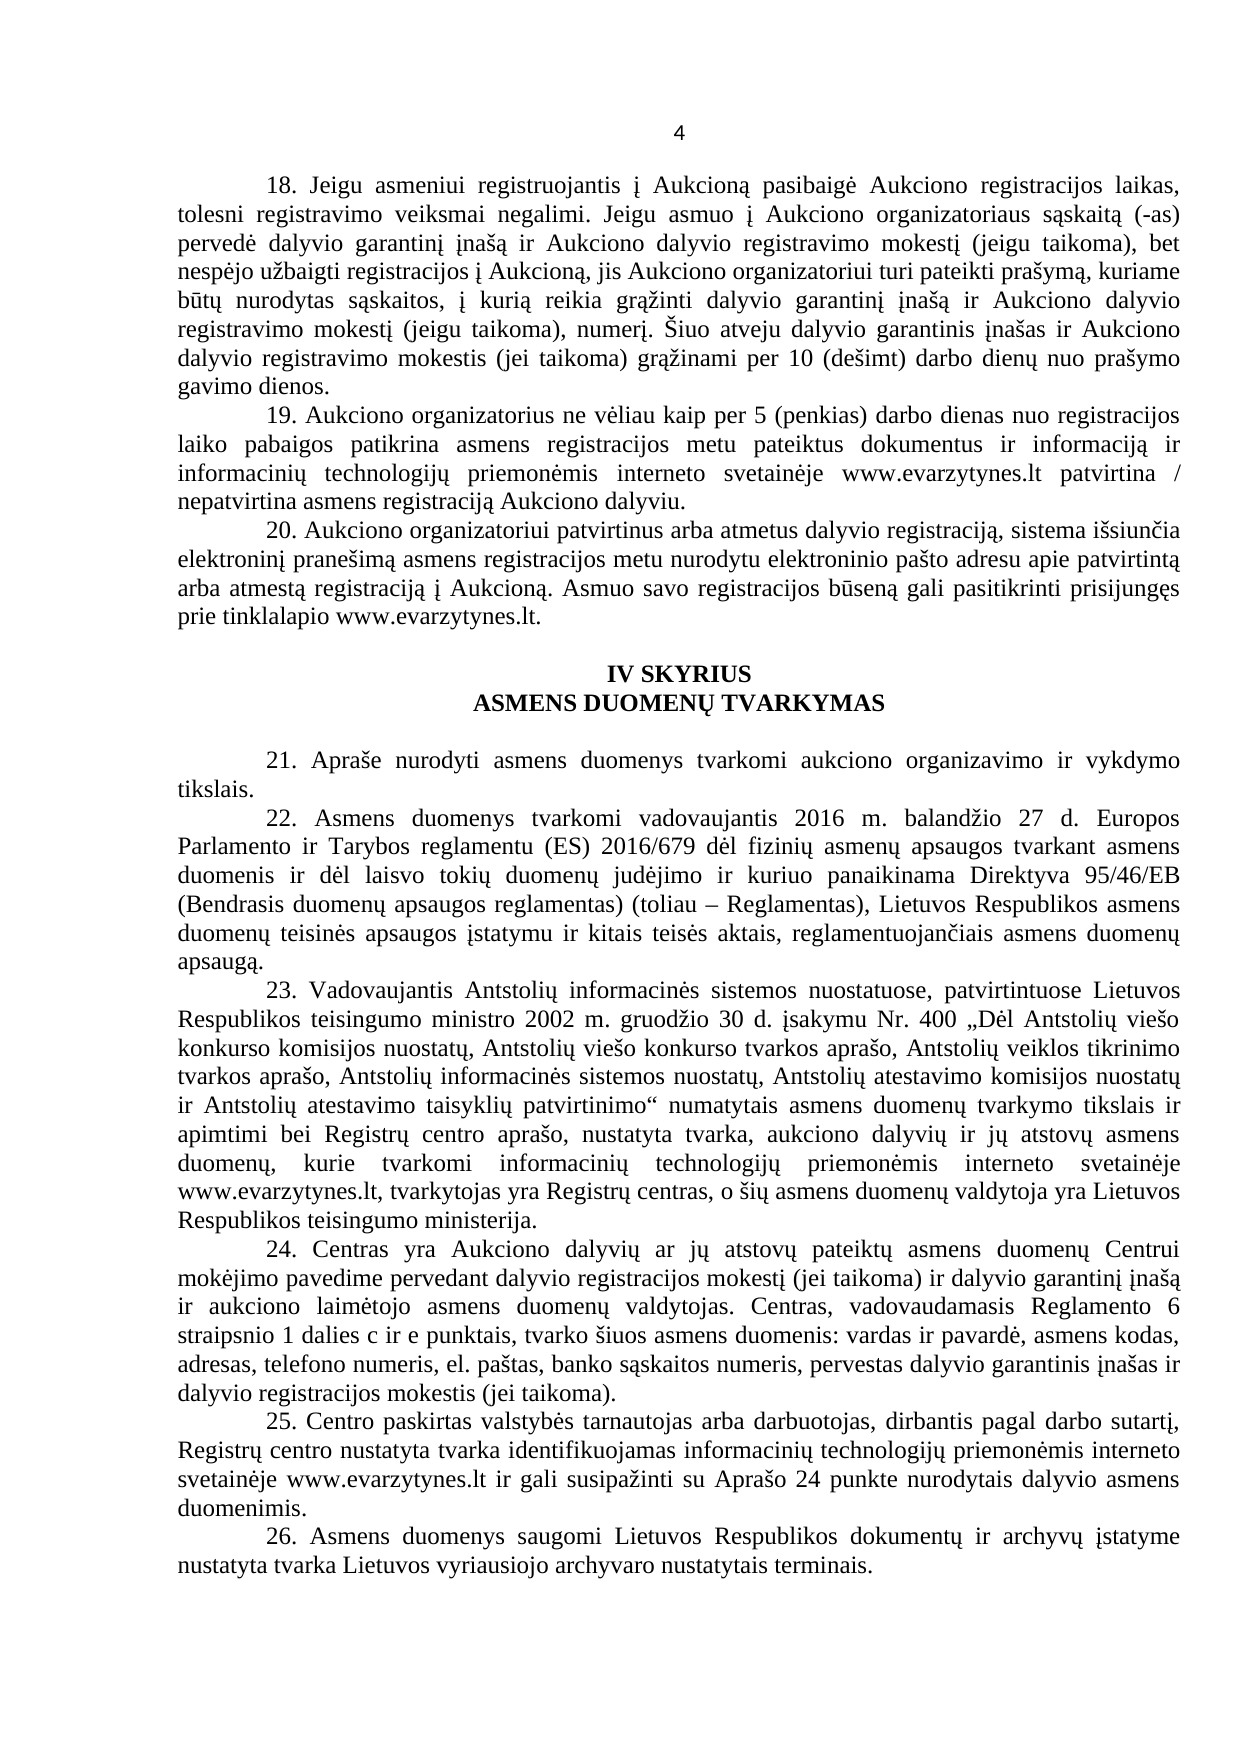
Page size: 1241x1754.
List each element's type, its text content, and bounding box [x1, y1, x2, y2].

text IV SKYRIUS [177, 659, 1181, 688]
text 21. Apraše nurodyti asmens duomenys tvarkomi aukciono organizavimo ir vykdymo tikslais. [177, 745, 1181, 803]
text 20. Aukciono organizatoriui patvirtinus arba atmetus dalyvio registraciją, sistema išsiunčia elektroninį pranešimą asmens registracijos metu nurodytu elektroninio pašto adresu apie patvirtintą arba atmestą registraciją į Aukcioną. Asmuo savo registracijos būseną gali pasitikrinti prisijungęs prie tinklalapio www.evarzytynes.lt. [177, 515, 1181, 630]
text 22. Asmens duomenys tvarkomi vadovaujantis 2016 m. balandžio 27 d. Europos Parlamento ir Tarybos reglamentu (ES) 2016/679 dėl fizinių asmenų apsaugos tvarkant asmens duomenis ir dėl laisvo tokių duomenų judėjimo ir kuriuo panaikinama Direktyva 95/46/EB (Bendrasis duomenų apsaugos reglamentas) (toliau – Reglamentas), Lietuvos Respublikos asmens duomenų teisinės apsaugos įstatymu ir kitais teisės aktais, reglamentuojančiais asmens duomenų apsaugą. [177, 803, 1181, 975]
text 24. Centras yra Aukciono dalyvių ar jų atstovų pateiktų asmens duomenų Centrui mokėjimo pavedime pervedant dalyvio registracijos mokestį (jei taikoma) ir dalyvio garantinį įnašą ir aukciono laimėtojo asmens duomenų valdytojas. Centras, vadovaudamasis Reglamento 6 straipsnio 1 dalies c ir e punktais, tvarko šiuos asmens duomenis: vardas ir pavardė, asmens kodas, adresas, telefono numeris, el. paštas, banko sąskaitos numeris, pervestas dalyvio garantinis įnašas ir dalyvio registracijos mokestis (jei taikoma). [177, 1234, 1181, 1406]
text 19. Aukciono organizatorius ne vėliau kaip per 5 (penkias) darbo dienas nuo registracijos laiko pabaigos patikrina asmens registracijos metu pateiktus dokumentus ir informaciją ir informacinių technologijų priemonėmis interneto svetainėje www.evarzytynes.lt patvirtina / nepatvirtina asmens registraciją Aukciono dalyviu. [177, 400, 1181, 515]
text 23. Vadovaujantis Antstolių informacinės sistemos nuostatuose, patvirtintuose Lietuvos Respublikos teisingumo ministro 2002 m. gruodžio 30 d. įsakymu Nr. 400 „Dėl Antstolių viešo konkurso komisijos nuostatų, Antstolių viešo konkurso tvarkos aprašo, Antstolių veiklos tikrinimo tvarkos aprašo, Antstolių informacinės sistemos nuostatų, Antstolių atestavimo komisijos nuostatų ir Antstolių atestavimo taisyklių patvirtinimo“ numatytais asmens duomenų tvarkymo tikslais ir apimtimi bei Registrų centro aprašo, nustatyta tvarka, aukciono dalyvių ir jų atstovų asmens duomenų, kurie tvarkomi informacinių technologijų priemonėmis interneto svetainėje www.evarzytynes.lt, tvarkytojas yra Registrų centras, o šių asmens duomenų valdytoja yra Lietuvos Respublikos teisingumo ministerija. [177, 975, 1181, 1234]
text ASMENS DUOMENŲ TVARKYMAS [177, 688, 1181, 716]
text 25. Centro paskirtas valstybės tarnautojas arba darbuotojas, dirbantis pagal darbo sutartį, Registrų centro nustatyta tvarka identifikuojamas informacinių technologijų priemonėmis interneto svetainėje www.evarzytynes.lt ir gali susipažinti su Aprašo 24 punkte nurodytais dalyvio asmens duomenimis. [177, 1406, 1181, 1521]
text 26. Asmens duomenys saugomi Lietuvos Respublikos dokumentų ir archyvų įstatyme nustatyta tvarka Lietuvos vyriausiojo archyvaro nustatytais terminais. [177, 1521, 1181, 1579]
text 18. Jeigu asmeniui registruojantis į Aukcioną pasibaigė Aukciono registracijos laikas, tolesni registravimo veiksmai negalimi. Jeigu asmuo į Aukciono organizatoriaus sąskaitą (-as) pervedė dalyvio garantinį įnašą ir Aukciono dalyvio registravimo mokestį (jeigu taikoma), bet nespėjo užbaigti registracijos į Aukcioną, jis Aukciono organizatoriui turi pateikti prašymą, kuriame būtų nurodytas sąskaitos, į kurią reikia grąžinti dalyvio garantinį įnašą ir Aukciono dalyvio registravimo mokestį (jeigu taikoma), numerį. Šiuo atveju dalyvio garantinis įnašas ir Aukciono dalyvio registravimo mokestis (jei taikoma) grąžinami per 10 (dešimt) darbo dienų nuo prašymo gavimo dienos. [177, 170, 1181, 400]
